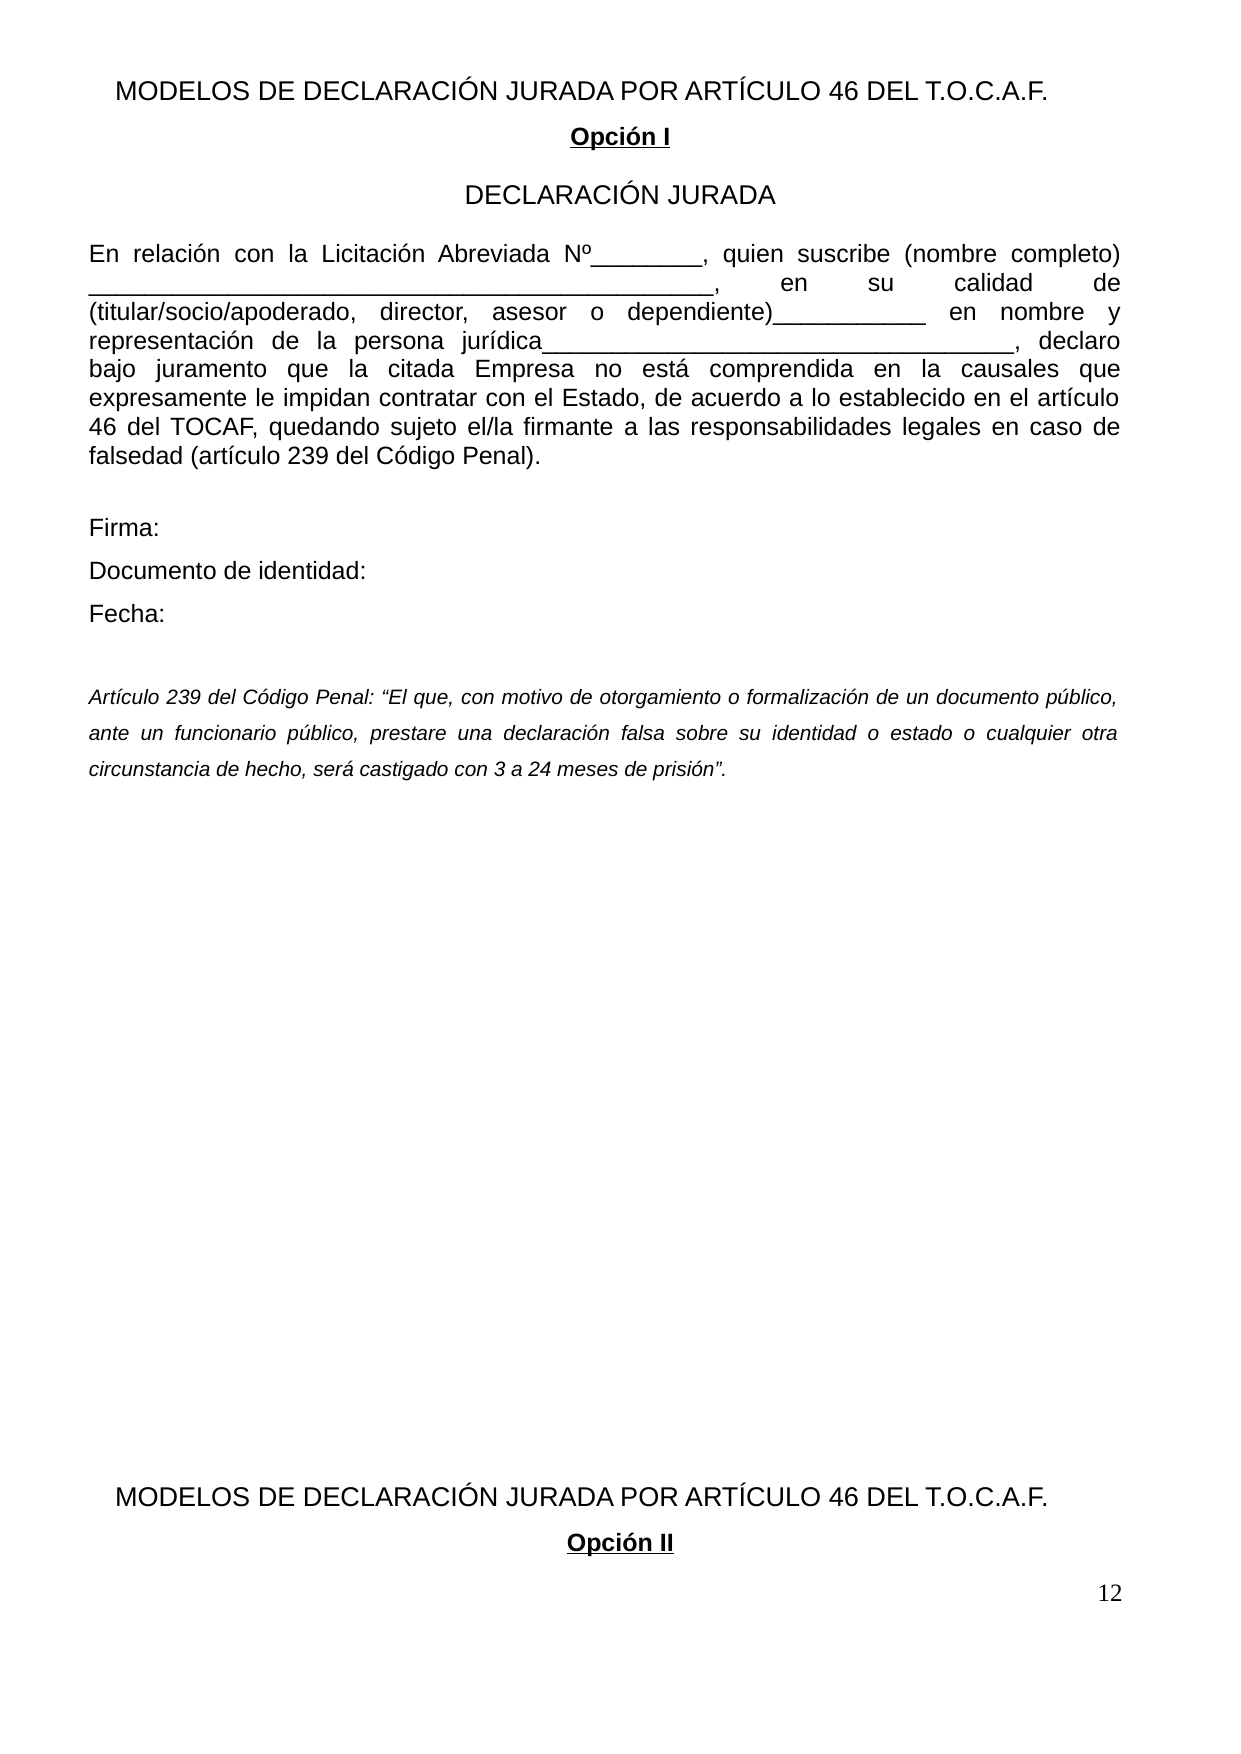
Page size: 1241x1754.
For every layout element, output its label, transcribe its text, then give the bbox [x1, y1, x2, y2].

text Documento de identidad: [89, 556, 1122, 584]
text Opción I [118, 122, 1122, 151]
subtitle MODELOS DE DECLARACIÓN JURADA POR ARTÍCULO 46 DEL T.O.C.A.F. [41, 75, 1122, 106]
text Firma: [89, 512, 1122, 541]
text Fecha: [89, 599, 1122, 627]
subtitle MODELOS DE DECLARACIÓN JURADA POR ARTÍCULO 46 DEL T.O.C.A.F. [41, 1481, 1122, 1512]
text Artículo 239 del Código Penal: “El que, con motivo de otorgamiento o formalización de un documento público, ante un funcionario público, prestare una declaración falsa sobre su identidad o estado o cualquier otra circunstancia de hecho, será castigado con 3 a 24 meses de prisión”. [89, 685, 1122, 781]
text Opción II [118, 1528, 1122, 1557]
text En relación con la Licitación Abreviada Nº________, quien suscribe (nombre completo) _____________________________________________, en su calidad de (titular/socio/apoderado, director, asesor o dependiente)___________ en nombre y representación de la persona jurídica__________________________________, declaro bajo juramento que la citada Empresa no está comprendida en la causales que expresamente le impidan contratar con el Estado, de acuerdo a lo establecido en el artículo 46 del TOCAF, quedando sujeto el/la firmante a las responsabilidades legales en caso de falsedad (artículo 239 del Código Penal). [89, 239, 1122, 469]
text DECLARACIÓN JURADA [118, 179, 1122, 211]
